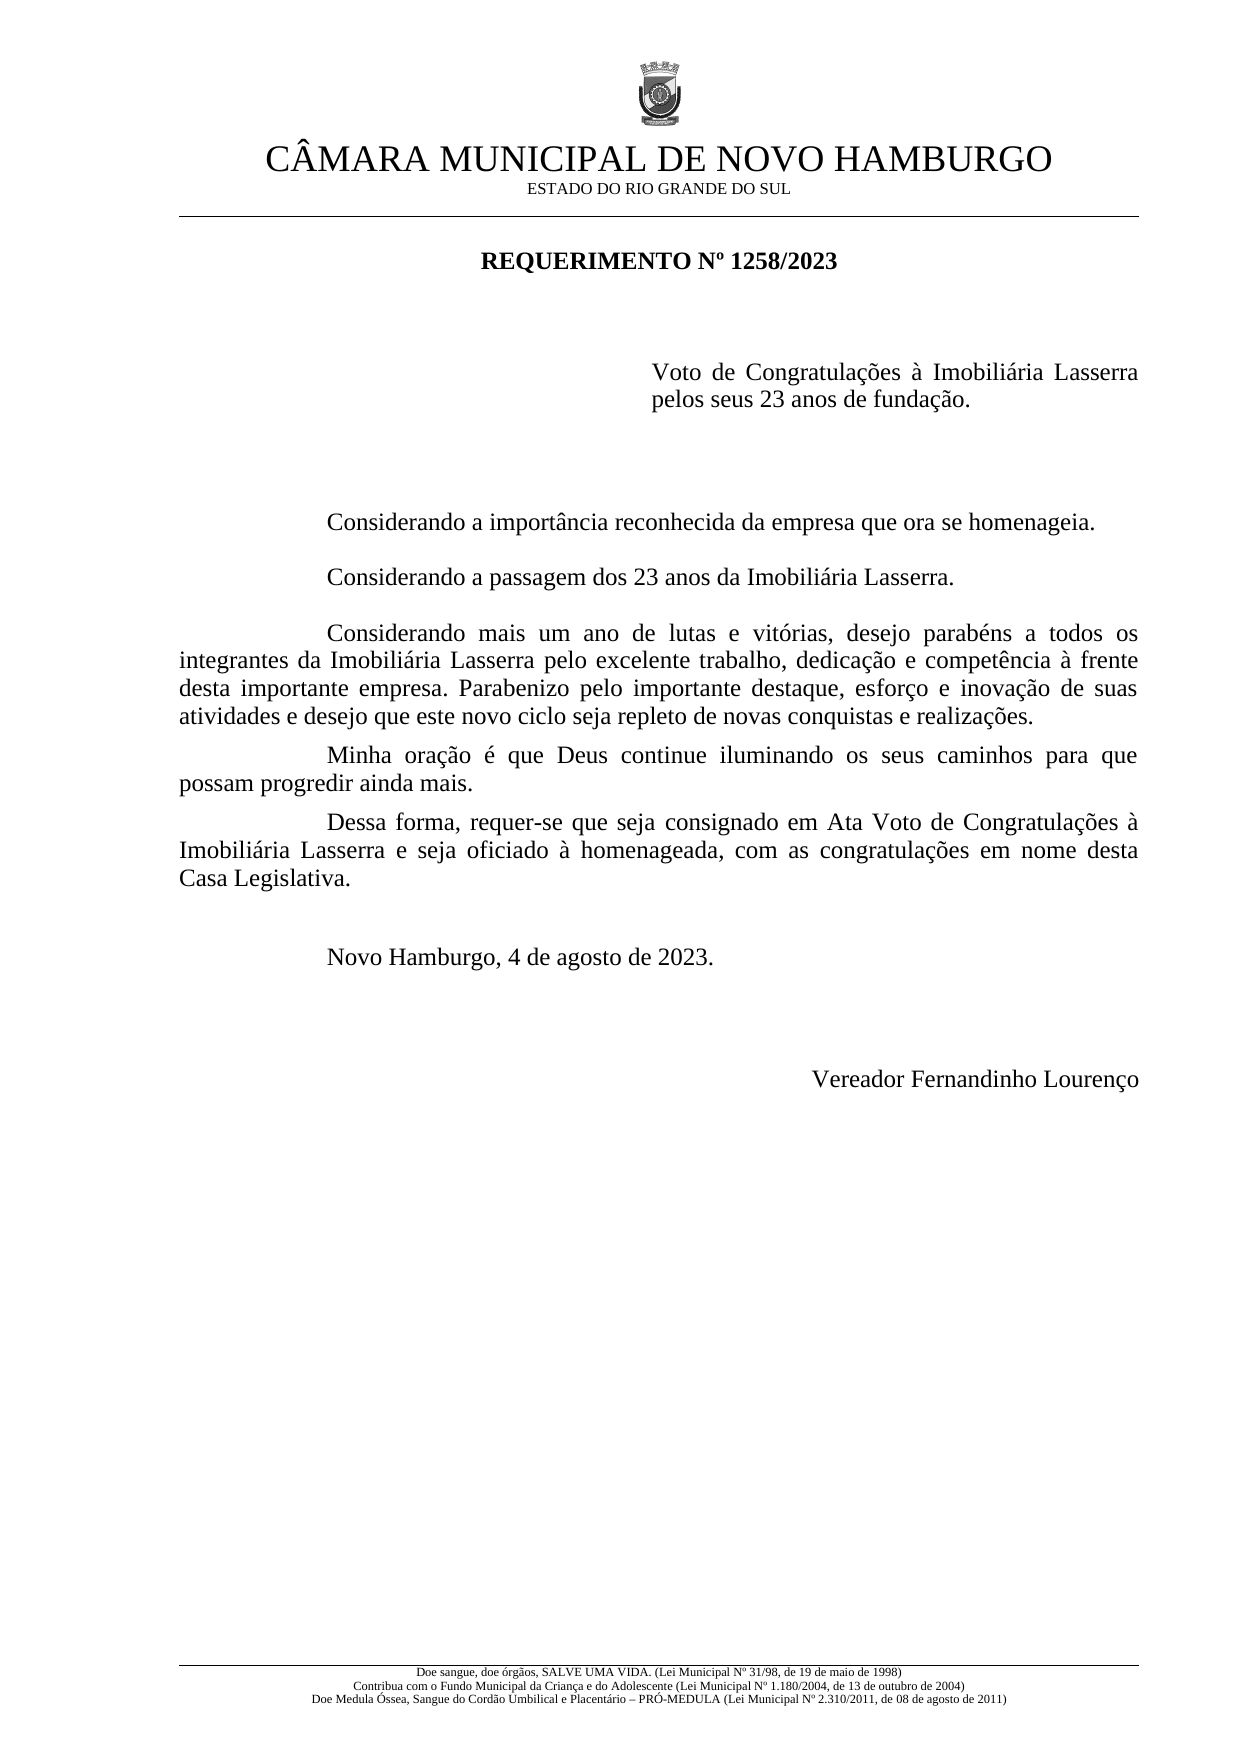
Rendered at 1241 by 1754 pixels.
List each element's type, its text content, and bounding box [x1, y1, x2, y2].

text Voto de Congratulações à Imobiliária Lasserra pelos seus 23 anos de fundação. [651, 358, 1139, 413]
text Considerando mais um ano de lutas e vitórias, desejo parabéns a todos os integrantes da Imobiliária Lasserra pelo excelente trabalho, dedicação e competência à frente desta importante empresa. Parabenizo pelo importante destaque, esforço e inovação de suas atividades e desejo que este novo ciclo seja repleto de novas conquistas e realizações. [179, 619, 1139, 729]
text REQUERIMENTO Nº 1258/2023 [179, 247, 1139, 274]
text Vereador Fernandinho Lourenço [179, 1066, 1139, 1093]
text Considerando a importância reconhecida da empresa que ora se homenageia. [179, 508, 1139, 536]
text Novo Hamburgo, 4 de agosto de 2023. [179, 943, 1139, 971]
text Minha oração é que Deus continue iluminando os seus caminhos para que possam progredir ainda mais. [179, 741, 1139, 797]
text Dessa forma, requer-se que seja consignado em Ata Voto de Congratulações à Imobiliária Lasserra e seja oficiado à homenageada, com as congratulações em nome desta Casa Legislativa. [179, 808, 1139, 892]
text Considerando a passagem dos 23 anos da Imobiliária Lasserra. [179, 563, 1139, 591]
